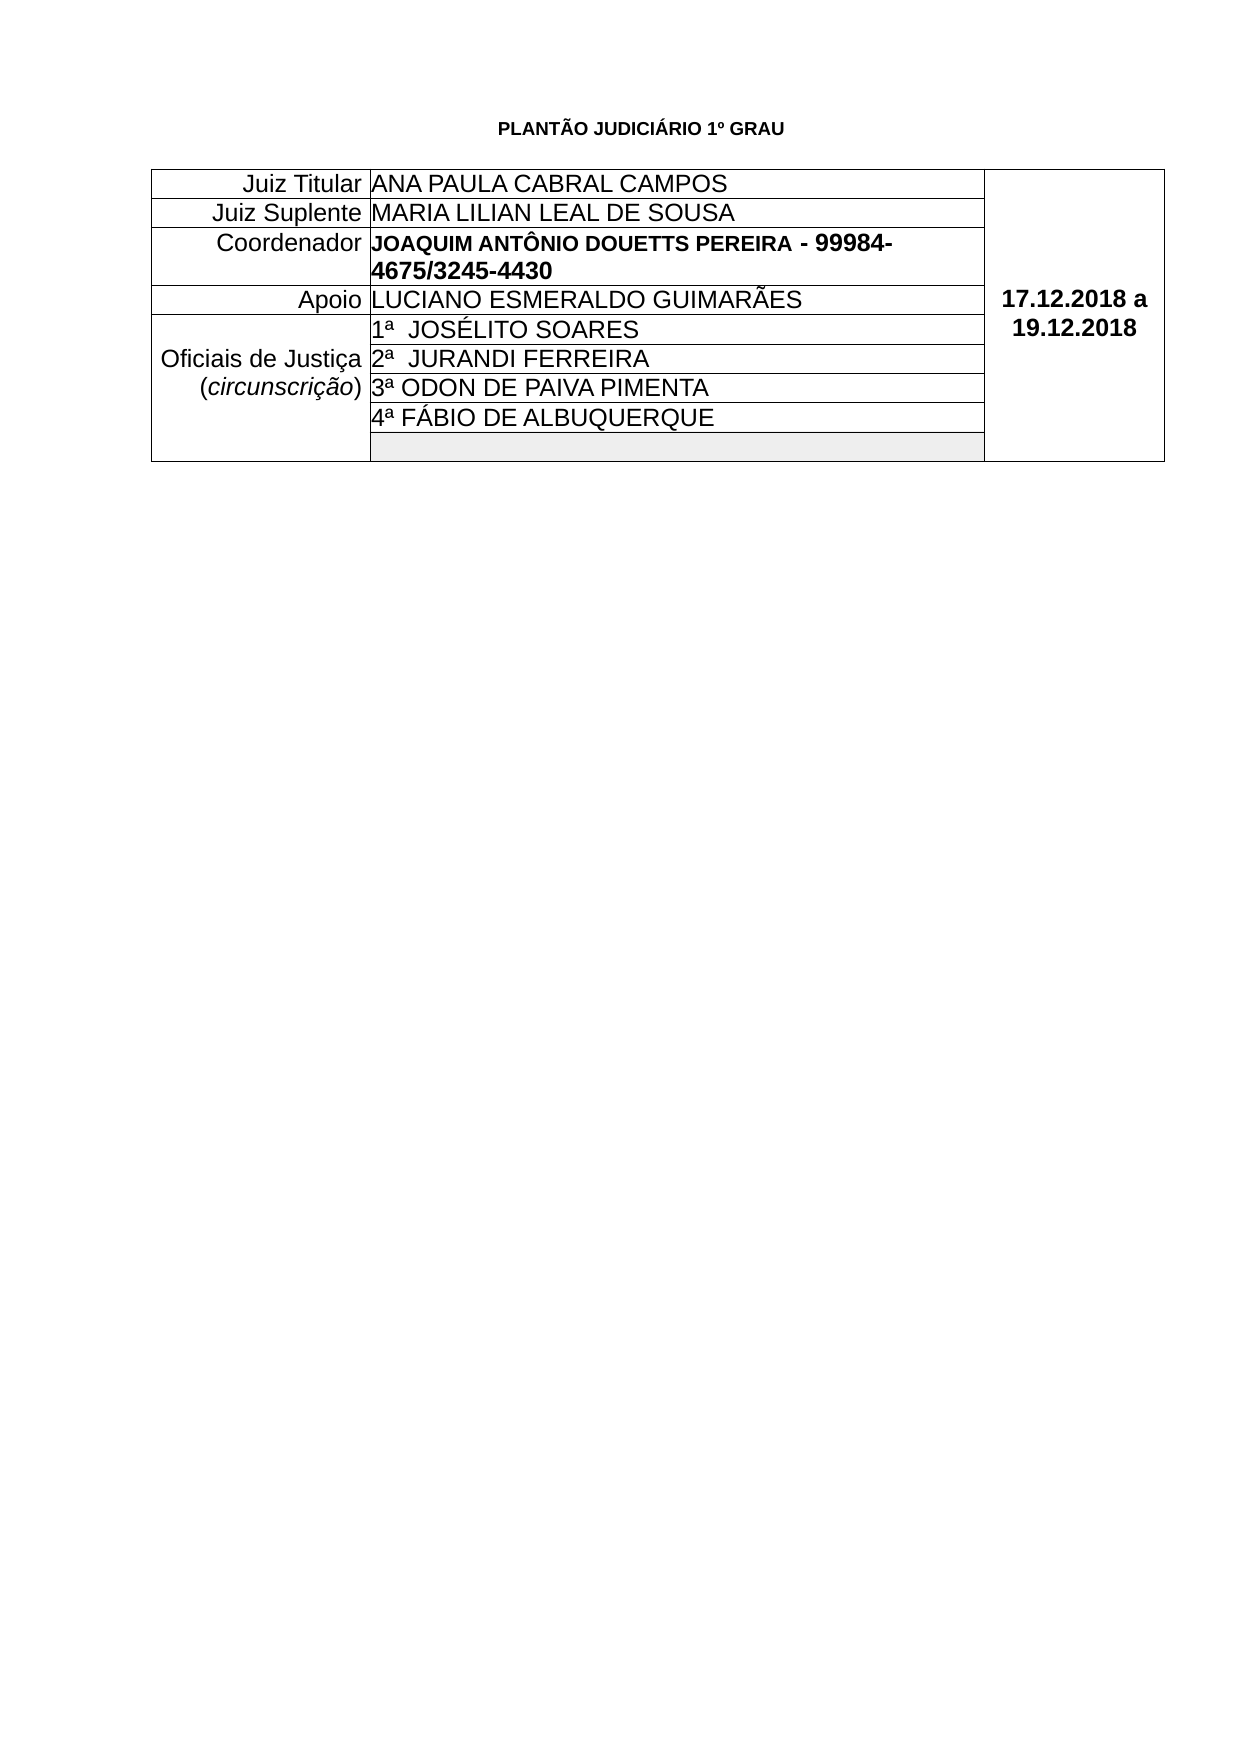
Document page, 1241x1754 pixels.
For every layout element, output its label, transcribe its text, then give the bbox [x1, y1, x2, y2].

table_cell Coordenador [152, 228, 370, 285]
text PLANTÃO JUDICIÁRIO 1º GRAU [160, 118, 1122, 140]
table_cell MARIA LILIAN LEAL DE SOUSA [371, 199, 984, 227]
table_header Juiz Titular [152, 170, 370, 198]
table_cell 1ª JOSÉLITO SOARES [371, 315, 984, 343]
table_cell 4ª FÁBIO DE ALBUQUERQUE [371, 403, 984, 431]
table_cell JOAQUIM ANTÔNIO DOUETTS PEREIRA - 99984-4675/3245-4430 [371, 228, 984, 285]
table_cell 3ª ODON DE PAIVA PIMENTA [371, 374, 984, 402]
table_cell LUCIANO ESMERALDO GUIMARÃES [371, 286, 984, 314]
table_cell Apoio [152, 286, 370, 314]
table_header ANA PAULA CABRAL CAMPOS [371, 170, 984, 198]
table_header 17.12.2018 a 19.12.2018 [985, 170, 1164, 461]
table_cell [371, 433, 984, 461]
table_cell Juiz Suplente [152, 199, 370, 227]
table_cell 2ª JURANDI FERREIRA [371, 345, 984, 373]
table_cell Oficiais de Justiça (circunscrição) [152, 315, 370, 461]
